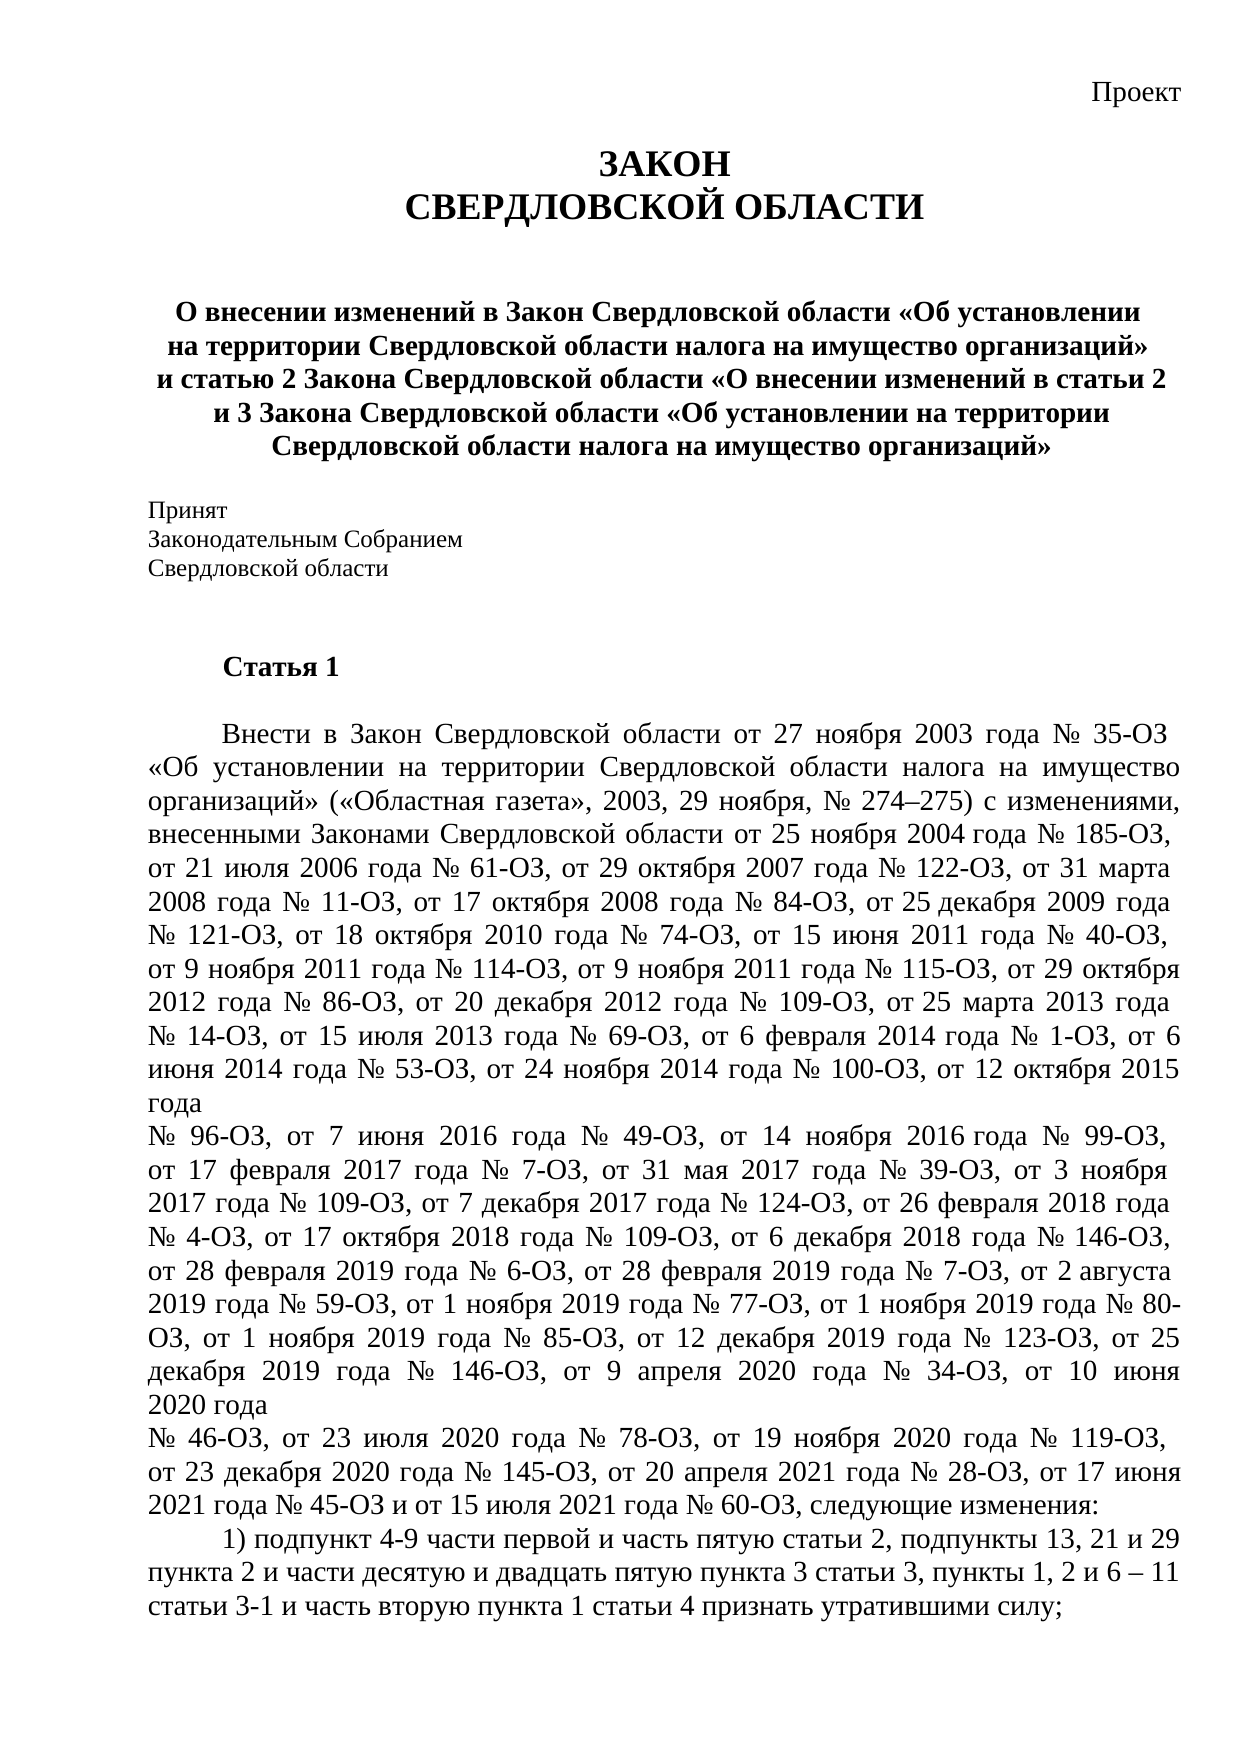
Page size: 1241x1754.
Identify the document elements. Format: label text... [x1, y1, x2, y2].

text Принят [148, 496, 1181, 524]
text СВЕРДЛОВСКОЙ ОБЛАСТИ [148, 184, 1181, 227]
text ЗАКОН [148, 141, 1181, 184]
text О внесении изменений в Закон Свердловской области «Об установлении на территории Свердловской области налога на имущество организаций» и статью 2 Закона Свердловской области «О внесении изменений в статьи 2 и 3 Закона Свердловской области «Об установлении на территории Свердловской области налога на имущество организаций» [148, 294, 1175, 462]
text Статья 1 [222, 649, 1181, 682]
text 1) подпункт 4-9 части первой и часть пятую статьи 2, подпункты 13, 21 и 29 пункта 2 и части десятую и двадцать пятую пункта 3 статьи 3, пункты 1, 2 и 6 – 11 статьи 3-1 и часть вторую пункта 1 статьи 4 признать утратившими силу; [148, 1521, 1181, 1622]
text Проект [148, 74, 1181, 107]
text Законодательным Собранием [148, 524, 1181, 553]
text Свердловской области [148, 553, 1181, 582]
text Внести в Закон Свердловской области от 27 ноября 2003 года № 35-ОЗ «Об установлении на территории Свердловской области налога на имущество организаций» («Областная газета», 2003, 29 ноября, № 274–275) с изменениями, внесенными Законами Свердловской области от 25 ноября 2004 года № 185-ОЗ, от 21 июля 2006 года № 61-ОЗ, от 29 октября 2007 года № 122-ОЗ, от 31 марта 2008 года № 11-ОЗ, от 17 октября 2008 года № 84-ОЗ, от 25 декабря 2009 года № 121-ОЗ, от 18 октября 2010 года № 74-ОЗ, от 15 июня 2011 года № 40-ОЗ, от 9 ноября 2011 года № 114-ОЗ, от 9 ноября 2011 года № 115-ОЗ, от 29 октября 2012 года № 86-ОЗ, от 20 декабря 2012 года № 109-ОЗ, от 25 марта 2013 года № 14-ОЗ, от 15 июля 2013 года № 69-ОЗ, от 6 февраля 2014 года № 1-ОЗ, от 6 июня 2014 года № 53-ОЗ, от 24 ноября 2014 года № 100-ОЗ, от 12 октября 2015 года № 96-ОЗ, от 7 июня 2016 года № 49-ОЗ, от 14 ноября 2016 года № 99-ОЗ, от 17 февраля 2017 года № 7-ОЗ, от 31 мая 2017 года № 39-ОЗ, от 3 ноября 2017 года № 109-ОЗ, от 7 декабря 2017 года № 124-ОЗ, от 26 февраля 2018 года № 4-ОЗ, от 17 октября 2018 года № 109-ОЗ, от 6 декабря 2018 года № 146-ОЗ, от 28 февраля 2019 года № 6-ОЗ, от 28 февраля 2019 года № 7-ОЗ, от 2 августа 2019 года № 59-ОЗ, от 1 ноября 2019 года № 77-ОЗ, от 1 ноября 2019 года № 80-ОЗ, от 1 ноября 2019 года № 85-ОЗ, от 12 декабря 2019 года № 123-ОЗ, от 25 декабря 2019 года № 146-ОЗ, от 9 апреля 2020 года № 34-ОЗ, от 10 июня 2020 года № 46-ОЗ, от 23 июля 2020 года № 78-ОЗ, от 19 ноября 2020 года № 119-ОЗ, от 23 декабря 2020 года № 145-ОЗ, от 20 апреля 2021 года № 28-ОЗ, от 17 июня 2021 года № 45-ОЗ и от 15 июля 2021 года № 60-ОЗ, следующие изменения: [148, 716, 1181, 1521]
